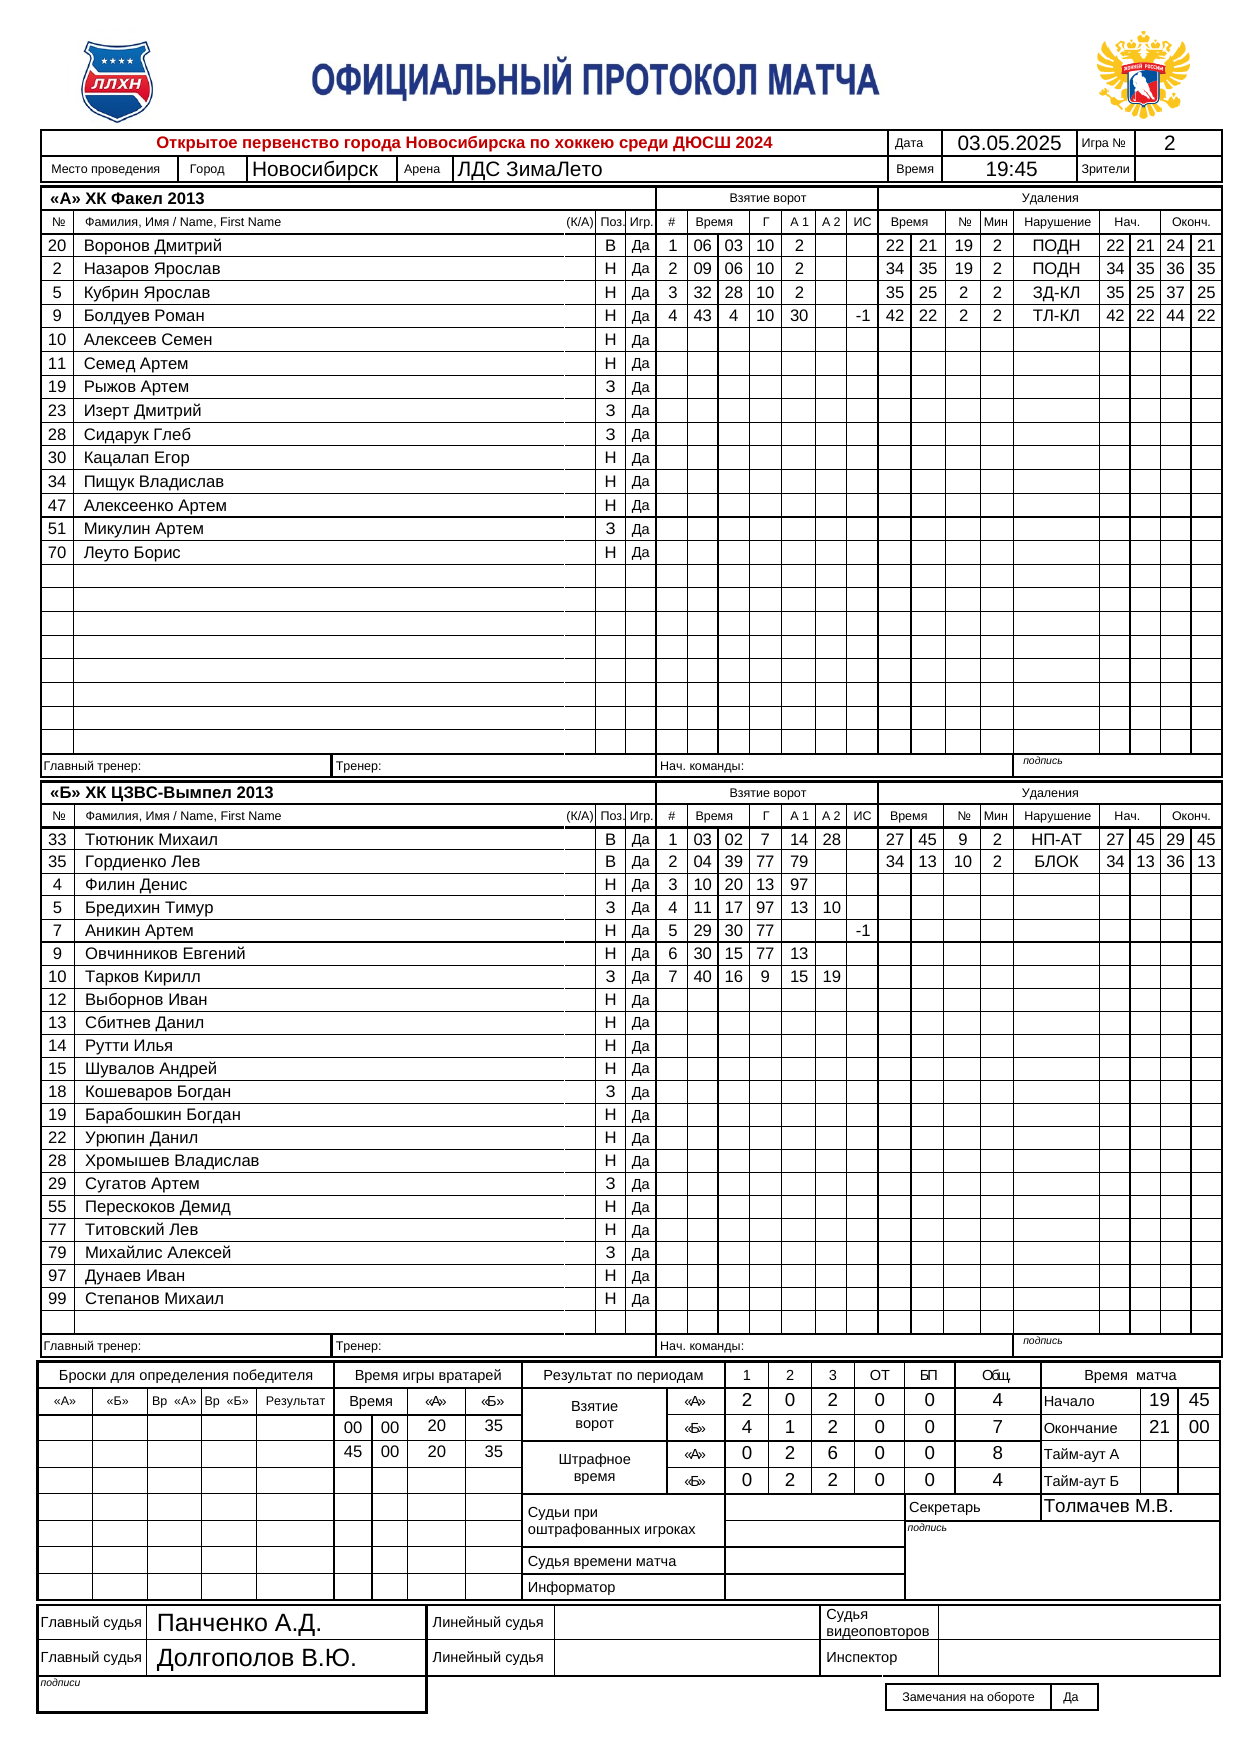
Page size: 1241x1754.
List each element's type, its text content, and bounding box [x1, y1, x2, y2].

table_cell [782, 376, 815, 398]
table_cell [1161, 1311, 1190, 1333]
table_cell [1131, 874, 1160, 895]
table_cell [596, 588, 625, 611]
table_cell [626, 707, 655, 729]
table_cell [719, 683, 749, 706]
table_cell [912, 446, 945, 469]
table_cell [816, 1150, 846, 1172]
table_cell 97 [782, 874, 815, 895]
table_cell 1 [769, 1415, 811, 1440]
table_cell [555, 1606, 819, 1639]
table_cell 5 [42, 896, 74, 918]
table_cell [565, 707, 595, 729]
table_cell [847, 1173, 877, 1195]
table_cell 0 [905, 1442, 954, 1467]
table_cell 1 [657, 235, 687, 256]
table_cell [565, 518, 595, 540]
table_cell Да [626, 943, 655, 964]
table_cell [688, 494, 717, 516]
table_cell [981, 1012, 1013, 1033]
table_cell 35 [879, 281, 910, 303]
table_cell Главный судья [39, 1640, 146, 1675]
table_cell [1192, 989, 1221, 1011]
table_cell 34 [879, 850, 910, 872]
table_cell [750, 1104, 781, 1126]
table_cell [750, 446, 781, 469]
table_cell [912, 612, 945, 634]
table_cell Сугатов Артем [75, 1173, 564, 1195]
table_cell Игр. [626, 211, 655, 233]
table_cell [879, 565, 910, 587]
table_cell [1014, 1265, 1099, 1287]
table_cell [1100, 518, 1129, 540]
table_cell [1161, 541, 1190, 564]
table_cell [719, 494, 749, 516]
table_cell Долгополов В.Ю. [147, 1640, 425, 1675]
table_cell 2 [981, 829, 1013, 849]
table_cell [657, 1104, 687, 1126]
table_cell [1161, 943, 1190, 964]
table_cell [879, 683, 910, 706]
table_cell [257, 1494, 333, 1520]
table_cell 9 [42, 943, 74, 964]
table_cell [373, 1521, 407, 1546]
table_cell [1131, 423, 1160, 445]
table_cell [1100, 659, 1129, 682]
table_cell Дунаев Иван [75, 1265, 564, 1287]
table_cell № [42, 805, 74, 826]
table_cell [946, 423, 980, 445]
table_cell [944, 1265, 980, 1287]
table_cell Игр. [626, 805, 655, 826]
table_cell 13 [1192, 850, 1221, 872]
table_cell [981, 328, 1013, 351]
table_cell [879, 1058, 910, 1079]
table_cell 0 [855, 1415, 904, 1440]
table_cell [816, 1012, 846, 1033]
table_cell [657, 423, 687, 445]
table_cell [944, 1196, 980, 1218]
table_cell [1131, 1242, 1160, 1264]
table_cell Филин Денис [75, 874, 564, 895]
table_cell Да [626, 376, 655, 398]
table_cell [750, 636, 781, 658]
table_cell 45 [1192, 829, 1221, 849]
table_header 03.05.2025 [943, 131, 1076, 155]
table_cell [657, 1265, 687, 1287]
table_cell [750, 518, 781, 540]
table_cell [1192, 1265, 1221, 1287]
table_cell [1161, 470, 1190, 493]
table_cell [1131, 1127, 1160, 1149]
table_cell [565, 423, 595, 445]
table_cell [1014, 376, 1099, 398]
table_cell [1131, 989, 1160, 1011]
table_cell 2 [657, 257, 687, 280]
table_cell [750, 989, 781, 1011]
table_cell Вр «Б» [202, 1389, 256, 1413]
table_cell [1131, 1081, 1160, 1103]
table_cell [1014, 541, 1099, 564]
table_cell [1014, 1242, 1099, 1264]
table_cell [944, 1035, 980, 1057]
table_cell [879, 588, 910, 611]
table_cell [565, 636, 595, 658]
table_cell [879, 1288, 910, 1310]
table_cell [816, 518, 846, 540]
table_cell 13 [782, 896, 815, 918]
table_cell [946, 446, 980, 469]
table_cell [257, 1547, 333, 1573]
table_cell [816, 235, 846, 256]
table_cell [1131, 1058, 1160, 1079]
table_cell [944, 1219, 980, 1241]
table_cell ИС [847, 211, 877, 233]
table_cell [565, 1265, 595, 1287]
table_cell [1192, 541, 1221, 564]
table_cell Нач. команды: [657, 755, 1012, 776]
table_cell 55 [42, 1196, 74, 1218]
table_cell Да [626, 328, 655, 351]
table_cell [1161, 1265, 1190, 1287]
table_cell 20 [408, 1416, 465, 1440]
table_cell 20 [408, 1441, 465, 1467]
table_cell [1192, 518, 1221, 540]
table_cell [688, 1265, 717, 1287]
table_cell [1100, 423, 1129, 445]
table_cell Город [179, 157, 246, 181]
table_cell [719, 1196, 749, 1218]
table_cell [596, 636, 625, 658]
table_cell [816, 1104, 846, 1126]
table_cell [719, 1035, 749, 1057]
table_cell 22 [1131, 305, 1160, 327]
table_cell [257, 1521, 333, 1546]
table_cell [1131, 1012, 1160, 1033]
table_header «Б» ХК ЦЗВС-Вымпел 2013 [42, 783, 655, 803]
table_cell 99 [42, 1288, 74, 1310]
table_cell ЗД-КЛ [1014, 281, 1099, 303]
table_cell [565, 850, 595, 872]
table_cell [726, 1521, 904, 1546]
table_cell [1014, 446, 1099, 469]
table_cell Да [626, 235, 655, 256]
table_cell [879, 1035, 910, 1057]
table_cell 70 [42, 541, 73, 564]
table_cell [1161, 376, 1190, 398]
table_cell [816, 1173, 846, 1195]
table_cell [1192, 376, 1221, 398]
table_cell 30 [42, 446, 73, 469]
table_cell [565, 1288, 595, 1310]
table_cell [816, 494, 846, 516]
table_cell [946, 399, 980, 422]
table_cell [466, 1574, 521, 1599]
table_cell 9 [42, 305, 73, 327]
table_cell 4 [956, 1468, 1040, 1493]
table_cell [782, 518, 815, 540]
table_cell [1161, 1127, 1190, 1149]
table_cell [148, 1441, 201, 1467]
table_cell [1100, 376, 1129, 398]
table_cell [657, 1311, 687, 1333]
table_cell [1100, 1035, 1129, 1057]
table_cell [879, 494, 910, 516]
table_cell [912, 636, 945, 658]
table_header ОТ [855, 1363, 904, 1387]
table_cell [782, 1288, 815, 1310]
table_cell [1131, 1265, 1160, 1287]
table_cell Изерт Дмитрий [74, 399, 564, 422]
table_cell [750, 612, 781, 634]
table_cell [688, 423, 717, 445]
table_cell [148, 1494, 201, 1520]
table_cell [816, 281, 846, 303]
table_cell [688, 541, 717, 564]
table_cell [148, 1547, 201, 1573]
table_cell [719, 470, 749, 493]
table_cell Леуто Борис [74, 541, 564, 564]
table_cell Степанов Михаил [75, 1288, 564, 1310]
table_cell 22 [1192, 305, 1221, 327]
table_cell [816, 1288, 846, 1310]
table_cell Начало [1042, 1389, 1140, 1413]
table_cell [782, 1196, 815, 1218]
table_cell 28 [42, 1150, 74, 1172]
table_cell А 2 [816, 805, 846, 826]
table_header Замечания на обороте [887, 1685, 1050, 1709]
table_cell 7 [657, 966, 687, 987]
table_cell Кацалап Егор [74, 446, 564, 469]
table_cell [565, 1012, 595, 1033]
table_cell [39, 1468, 92, 1493]
table_cell [688, 730, 717, 753]
table_cell [944, 1081, 980, 1103]
table_cell Поз. [596, 805, 625, 826]
table_cell [1100, 588, 1129, 611]
table_cell [42, 707, 73, 729]
table_cell № [946, 211, 980, 233]
table_cell [657, 328, 687, 351]
table_cell [596, 612, 625, 634]
table_cell [944, 920, 980, 941]
table_cell [1100, 1081, 1129, 1103]
table_cell [719, 1081, 749, 1103]
table_cell [1161, 707, 1190, 729]
table_cell БЛОК [1014, 850, 1099, 872]
table_cell 00 [373, 1441, 407, 1467]
table_cell [981, 612, 1013, 634]
table_cell [555, 1640, 819, 1675]
table_cell [782, 707, 815, 729]
table_cell Перескоков Демид [75, 1196, 564, 1218]
table_cell [1192, 1104, 1221, 1126]
table_cell [1161, 518, 1190, 540]
table_cell [912, 874, 943, 895]
table_cell [879, 518, 910, 540]
table_cell 6 [812, 1442, 854, 1467]
table_cell [688, 470, 717, 493]
table_cell [847, 943, 877, 964]
table_cell [657, 376, 687, 398]
table_cell [981, 896, 1013, 918]
table_cell [257, 1441, 333, 1467]
table_cell 5 [657, 920, 687, 941]
table_cell 13 [42, 1012, 74, 1033]
table_cell [1161, 1012, 1190, 1033]
table_cell [946, 683, 980, 706]
table_cell Сидарук Глеб [74, 423, 564, 445]
table_cell [688, 1173, 717, 1195]
table_cell [1161, 896, 1190, 918]
table_cell 19 [42, 1104, 74, 1126]
table_cell [93, 1494, 147, 1520]
table_cell [944, 1173, 980, 1195]
table_cell ЛДС ЗимаЛето [454, 157, 887, 181]
table_cell [1192, 920, 1221, 941]
table_cell [565, 989, 595, 1011]
table_cell 44 [1161, 305, 1190, 327]
table_cell [1131, 399, 1160, 422]
table_cell [879, 352, 910, 374]
table_cell [1100, 874, 1129, 895]
table_cell Главный тренер: [42, 755, 330, 776]
table_cell [1014, 1150, 1099, 1172]
table_cell [750, 1196, 781, 1218]
table_cell [1161, 494, 1190, 516]
table_cell 11 [42, 352, 73, 374]
table_cell Да [626, 1127, 655, 1149]
table_cell [981, 659, 1013, 682]
table_cell Н [596, 1127, 625, 1149]
table_cell [847, 896, 877, 918]
table_cell [93, 1521, 147, 1546]
table_cell [74, 683, 564, 706]
table_cell 25 [912, 281, 945, 303]
table_cell 13 [1131, 850, 1160, 872]
table_cell Н [596, 1219, 625, 1241]
table_cell Тютюник Михаил [75, 829, 564, 849]
table_cell [750, 707, 781, 729]
table_cell [879, 920, 910, 941]
table_cell 37 [1161, 281, 1190, 303]
table_cell [816, 1127, 846, 1149]
table_cell [565, 1081, 595, 1103]
table_cell 06 [688, 235, 717, 256]
table_cell [335, 1547, 371, 1573]
table_cell Мин [981, 805, 1013, 826]
table_cell [782, 328, 815, 351]
table_cell [373, 1494, 407, 1520]
table_cell 18 [42, 1081, 74, 1103]
table_cell [847, 235, 877, 256]
table_cell № [42, 211, 73, 233]
table_cell [1014, 707, 1099, 729]
table_cell [879, 1127, 910, 1149]
table_cell [1100, 1288, 1129, 1310]
table_cell 4 [719, 305, 749, 327]
table_cell [719, 1288, 749, 1310]
table_cell З [596, 966, 625, 987]
table_cell [657, 1058, 687, 1079]
table_cell Время [889, 157, 941, 181]
table_cell [912, 1242, 943, 1264]
table_cell «А» [668, 1389, 724, 1413]
table_cell 19 [946, 257, 980, 280]
table_cell [1192, 612, 1221, 634]
table_cell [657, 659, 687, 682]
table_cell [688, 1081, 717, 1103]
table_cell Н [596, 1012, 625, 1033]
table_cell [657, 636, 687, 658]
table_cell Микулин Артем [74, 518, 564, 540]
table_cell Да [626, 1150, 655, 1172]
table_cell [657, 1035, 687, 1057]
table_cell [939, 1640, 1219, 1675]
table_cell [148, 1416, 201, 1440]
table_cell 35 [42, 850, 74, 872]
table_cell З [596, 399, 625, 422]
table_cell Да [626, 1035, 655, 1057]
table_cell Н [596, 874, 625, 895]
table_cell 45 [1179, 1389, 1219, 1413]
table_cell [912, 1035, 943, 1057]
table_cell [39, 1494, 92, 1520]
table_cell Фамилия, Имя / Name, First Name [74, 211, 565, 233]
table_cell [93, 1574, 147, 1599]
table_cell [719, 376, 749, 398]
table_cell [981, 376, 1013, 398]
table_cell [93, 1547, 147, 1573]
table_cell [847, 423, 877, 445]
table_cell [879, 1081, 910, 1103]
table_cell 22 [879, 235, 910, 256]
table_cell [847, 470, 877, 493]
table_cell [726, 1548, 904, 1573]
table_cell 4 [956, 1389, 1040, 1413]
table_cell 79 [782, 850, 815, 872]
table_cell [1192, 707, 1221, 729]
table_cell [565, 376, 595, 398]
table_cell [1100, 1173, 1129, 1195]
table_cell [626, 565, 655, 587]
table_cell Урюпин Данил [75, 1127, 564, 1149]
table_cell 51 [42, 518, 73, 540]
table_cell (К/А) [565, 805, 595, 826]
table_cell [74, 565, 564, 587]
table_cell Да [626, 352, 655, 374]
table_cell [1014, 494, 1099, 516]
table_cell 39 [719, 850, 749, 872]
table_cell [688, 1288, 717, 1310]
table_cell [847, 541, 877, 564]
table_cell [847, 683, 877, 706]
table_cell 19:45 [943, 157, 1076, 181]
table_cell [847, 565, 877, 587]
table_cell [750, 376, 781, 398]
table_cell Н [596, 446, 625, 469]
table_cell [879, 943, 910, 964]
table_cell Время [335, 1389, 407, 1413]
table_cell 30 [719, 920, 749, 941]
table_cell «А» [668, 1442, 724, 1467]
table_cell [847, 989, 877, 1011]
table_cell [816, 874, 846, 895]
table_cell [981, 494, 1013, 516]
table_cell [1100, 470, 1129, 493]
table_cell З [596, 1242, 625, 1264]
table_cell Алексеев Семен [74, 328, 564, 351]
table_cell [1100, 1058, 1129, 1079]
table_cell [879, 376, 910, 398]
table_cell Судьи при оштрафованных игроках [523, 1495, 724, 1546]
table_cell [816, 257, 846, 280]
table_cell 34 [879, 257, 910, 280]
table_cell [750, 541, 781, 564]
table_cell [1014, 612, 1099, 634]
table_cell Да [626, 829, 655, 849]
table_cell Панченко А.Д. [147, 1606, 425, 1639]
table_cell [688, 588, 717, 611]
table_cell [750, 1242, 781, 1264]
table_cell [981, 565, 1013, 587]
table_cell [1014, 588, 1099, 611]
table_cell [719, 1265, 749, 1287]
table_cell Тренер: [333, 1335, 655, 1356]
table_cell [782, 636, 815, 658]
table_cell [912, 399, 945, 422]
table_cell Информатор [523, 1575, 724, 1599]
table_cell [1014, 399, 1099, 422]
table_cell [847, 1081, 877, 1103]
table_cell Да [626, 257, 655, 280]
table_cell Гордиенко Лев [75, 850, 564, 872]
picture [5, 28, 1197, 129]
table_cell [782, 1219, 815, 1241]
table_cell [1014, 328, 1099, 351]
table_cell 10 [688, 874, 717, 895]
table_cell [688, 1242, 717, 1264]
table_cell [847, 1127, 877, 1149]
table_cell Н [596, 1058, 625, 1079]
table_cell 15 [719, 943, 749, 964]
table_cell [688, 1058, 717, 1079]
table_cell [879, 1265, 910, 1287]
table_cell [93, 1468, 147, 1493]
table_cell 19 [42, 376, 73, 398]
table_cell (К/А) [565, 211, 595, 233]
table_cell [565, 943, 595, 964]
table_cell ПОДН [1014, 235, 1099, 256]
table_cell Н [596, 328, 625, 351]
table_cell ИС [847, 805, 877, 826]
table_cell Да [626, 966, 655, 987]
table_cell [565, 588, 595, 611]
table_cell [912, 518, 945, 540]
table_cell [688, 659, 717, 682]
table_cell [565, 896, 595, 918]
table_cell [202, 1574, 256, 1599]
table_cell [879, 707, 910, 729]
table_cell [1131, 541, 1160, 564]
table_cell [1161, 989, 1190, 1011]
table_cell [750, 470, 781, 493]
table_cell [750, 1012, 781, 1033]
table_cell 4 [42, 874, 74, 895]
table_cell [782, 659, 815, 682]
table_cell [912, 470, 945, 493]
table_cell 27 [1100, 829, 1129, 849]
table_cell [1131, 659, 1160, 682]
table_cell [944, 1127, 980, 1149]
table_cell 35 [912, 257, 945, 280]
table_cell Поз. [596, 211, 625, 233]
table_cell [1131, 1311, 1160, 1333]
table_cell 2 [769, 1442, 811, 1467]
table_cell [816, 1035, 846, 1057]
table_cell [1161, 659, 1190, 682]
table_cell [847, 1104, 877, 1126]
table_cell В [596, 829, 625, 849]
table_cell 35 [1100, 281, 1129, 303]
table_cell Хромышев Владислав [75, 1150, 564, 1172]
table_cell [1131, 328, 1160, 351]
table_cell [912, 989, 943, 1011]
table_header Взятие ворот [657, 783, 877, 803]
table_cell Кошеваров Богдан [75, 1081, 564, 1103]
table_cell [565, 281, 595, 303]
table_cell Секретарь [906, 1495, 1040, 1520]
table_cell 17 [719, 896, 749, 918]
table_cell # [657, 211, 687, 233]
table_cell [719, 612, 749, 634]
table_cell [981, 874, 1013, 895]
table_cell [657, 989, 687, 1011]
table_cell [1014, 352, 1099, 374]
table_cell 24 [1161, 235, 1190, 256]
table_cell Тайм-аут Б [1042, 1468, 1140, 1493]
table_cell Семед Артем [74, 352, 564, 374]
table_cell 10 [750, 305, 781, 327]
table_cell [782, 1127, 815, 1149]
table_cell [1100, 541, 1129, 564]
table_cell [1131, 376, 1160, 398]
table_cell [847, 352, 877, 374]
table_cell [719, 1058, 749, 1079]
table_cell [944, 1150, 980, 1172]
table_cell 2 [782, 257, 815, 280]
table_cell [879, 328, 910, 351]
table_cell [626, 588, 655, 611]
table_cell [879, 896, 910, 918]
table_header Да [1052, 1685, 1097, 1709]
table_cell [42, 683, 73, 706]
table_cell подпись [906, 1522, 1219, 1599]
table_cell [626, 636, 655, 658]
table_cell [1192, 470, 1221, 493]
table_cell 25 [1131, 281, 1160, 303]
table_cell 35 [466, 1416, 521, 1440]
table_cell [1100, 565, 1129, 587]
table_cell [565, 683, 595, 706]
table_cell [565, 305, 595, 327]
table_cell [1161, 1035, 1190, 1057]
table_cell Время [688, 211, 749, 233]
table_cell [816, 1058, 846, 1079]
table_cell [944, 966, 980, 987]
table_cell [148, 1574, 201, 1599]
table_cell [816, 470, 846, 493]
table_cell [879, 636, 910, 658]
table_cell [466, 1494, 521, 1520]
table_cell Окончание [1042, 1415, 1140, 1440]
table_cell [879, 1242, 910, 1264]
table_cell 10 [750, 281, 781, 303]
table_cell [688, 1104, 717, 1126]
table_cell [657, 1288, 687, 1310]
table_cell Бредихин Тимур [75, 896, 564, 918]
table_cell [565, 1035, 595, 1057]
table_cell Да [626, 494, 655, 516]
table_cell 00 [373, 1416, 407, 1440]
table_cell [1161, 683, 1190, 706]
table_cell 12 [42, 989, 74, 1011]
table_cell [1192, 1035, 1221, 1057]
table_cell [750, 683, 781, 706]
table_cell [981, 683, 1013, 706]
table_cell [782, 1081, 815, 1103]
table_cell [912, 659, 945, 682]
table_cell [944, 874, 980, 895]
table_cell [816, 659, 846, 682]
table_cell [1161, 636, 1190, 658]
table_cell [657, 399, 687, 422]
table_cell [719, 565, 749, 587]
table_cell [1192, 423, 1221, 445]
table_cell [782, 1058, 815, 1079]
table_cell [1131, 518, 1160, 540]
table_cell [847, 1288, 877, 1310]
table_cell [1192, 966, 1221, 987]
table_cell ТЛ-КЛ [1014, 305, 1099, 327]
table_cell [719, 446, 749, 469]
table_cell [657, 1127, 687, 1149]
table_cell [626, 730, 655, 753]
table_cell Линейный судья [428, 1640, 554, 1675]
table_cell Шувалов Андрей [75, 1058, 564, 1079]
table_cell Михайлис Алексей [75, 1242, 564, 1264]
table_cell [719, 352, 749, 374]
table_cell [981, 1104, 1013, 1126]
table_cell 45 [1131, 829, 1160, 849]
table_cell [1161, 966, 1190, 987]
table_cell [946, 636, 980, 658]
table_cell [565, 446, 595, 469]
table_cell Мин [981, 211, 1013, 233]
table_cell [981, 1058, 1013, 1079]
table_cell 42 [879, 305, 910, 327]
table_cell [816, 1242, 846, 1264]
table_cell [719, 1150, 749, 1172]
table_cell [1131, 683, 1160, 706]
table_cell [1014, 1058, 1099, 1079]
table_header Игра № [1078, 131, 1134, 155]
table_header 1 [726, 1363, 768, 1387]
table_cell [1014, 920, 1099, 941]
table_cell «А» [408, 1389, 465, 1413]
table_cell [750, 1173, 781, 1195]
table_cell 29 [688, 920, 717, 941]
table_cell 8 [956, 1442, 1040, 1467]
table_cell [847, 376, 877, 398]
table_cell [847, 612, 877, 634]
table_cell [719, 1219, 749, 1241]
table_cell [750, 1219, 781, 1241]
table_cell [565, 874, 595, 895]
table_cell 6 [657, 943, 687, 964]
table_cell [946, 352, 980, 374]
table_cell [912, 1012, 943, 1033]
table_cell [1161, 446, 1190, 469]
table_cell 03 [688, 829, 717, 849]
table_cell [1014, 1196, 1099, 1218]
table_cell [879, 470, 910, 493]
table_cell [1100, 1127, 1129, 1149]
table_cell 09 [688, 257, 717, 280]
table_cell Да [626, 1058, 655, 1079]
table_cell [1131, 1104, 1160, 1126]
table_cell [1100, 730, 1129, 753]
table_cell [816, 612, 846, 634]
table_cell 13 [782, 943, 815, 964]
table_cell [847, 1012, 877, 1033]
table_cell [657, 1150, 687, 1172]
table_cell Главный тренер: [42, 1335, 330, 1356]
table_cell Н [596, 1104, 625, 1126]
table_cell [1161, 352, 1190, 374]
table_cell [847, 1058, 877, 1079]
table_cell Нач. [1100, 211, 1160, 233]
table_cell [912, 588, 945, 611]
table_cell [912, 1104, 943, 1126]
table_cell [750, 1311, 781, 1333]
table_cell [565, 730, 595, 753]
table_cell [816, 305, 846, 327]
table_cell [1131, 943, 1160, 964]
table_cell [912, 1058, 943, 1079]
table_cell [847, 281, 877, 303]
table_cell [565, 352, 595, 374]
table_cell 7 [750, 829, 781, 849]
table_cell [1014, 423, 1099, 445]
table_cell 1 [657, 829, 687, 849]
table_cell подпись [1014, 755, 1221, 776]
table_cell [782, 730, 815, 753]
table_cell 28 [719, 281, 749, 303]
table_cell [719, 423, 749, 445]
table_cell [750, 1150, 781, 1172]
table_cell [981, 399, 1013, 422]
table_cell 2 [981, 281, 1013, 303]
table_cell [1161, 874, 1190, 895]
table_cell 20 [719, 874, 749, 895]
table_header Дата [889, 131, 941, 155]
table_cell Воронов Дмитрий [74, 235, 564, 256]
table_cell [1179, 1468, 1219, 1493]
table_cell Судья видеоповторов [821, 1606, 938, 1639]
table_cell [782, 446, 815, 469]
table_cell З [596, 376, 625, 398]
table_cell [657, 565, 687, 587]
table_cell [1100, 352, 1129, 374]
table_cell [1192, 1081, 1221, 1103]
table_cell 43 [688, 305, 717, 327]
table_cell [428, 1677, 882, 1711]
table_cell 4 [657, 305, 687, 327]
table_cell [1100, 1311, 1129, 1333]
table_cell [565, 1196, 595, 1218]
table_cell [565, 1242, 595, 1264]
table_cell [879, 989, 910, 1011]
table_cell Да [626, 1219, 655, 1241]
table_cell «Б» [668, 1468, 724, 1493]
table_cell [1161, 423, 1190, 445]
table_cell 45 [335, 1441, 371, 1467]
table_cell [1192, 636, 1221, 658]
table_cell [879, 399, 910, 422]
table_cell [1192, 494, 1221, 516]
table_cell [1179, 1441, 1219, 1467]
table_cell Да [626, 920, 655, 941]
table_cell [1192, 1012, 1221, 1033]
table_cell [1014, 874, 1099, 895]
table_cell [1100, 1012, 1129, 1033]
table_header 2 [1136, 131, 1221, 155]
table_cell 77 [750, 943, 781, 964]
table_cell [39, 1547, 92, 1573]
table_cell Оконч. [1161, 805, 1221, 826]
table_cell 42 [1100, 305, 1129, 327]
table_cell В [596, 850, 625, 872]
table_cell [1131, 446, 1160, 469]
table_cell [847, 257, 877, 280]
table_cell [726, 1495, 904, 1520]
table_cell Г [750, 805, 781, 826]
table_cell [750, 659, 781, 682]
table_cell [39, 1521, 92, 1546]
table_cell [1014, 1127, 1099, 1149]
table_cell Да [626, 1012, 655, 1033]
table_cell [944, 896, 980, 918]
table_cell 21 [1131, 235, 1160, 256]
table_cell [74, 588, 564, 611]
table_cell Да [626, 305, 655, 327]
table_cell [626, 1311, 655, 1333]
table_cell [912, 1127, 943, 1149]
table_cell [1014, 659, 1099, 682]
table_cell Да [626, 1265, 655, 1287]
table_cell [75, 1311, 564, 1333]
table_cell Титовский Лев [75, 1219, 564, 1241]
table_cell [912, 1288, 943, 1310]
table_cell [408, 1494, 465, 1520]
table_cell Да [626, 1242, 655, 1264]
table_cell [981, 730, 1013, 753]
table_cell [981, 1081, 1013, 1103]
table_cell [719, 1127, 749, 1149]
table_cell [408, 1547, 465, 1573]
table_cell [750, 399, 781, 422]
table_header Удаления [879, 783, 1221, 803]
table_cell [565, 399, 595, 422]
table_cell [1192, 1173, 1221, 1195]
table_cell [1100, 989, 1129, 1011]
table_cell [816, 1081, 846, 1103]
table_cell [981, 470, 1013, 493]
table_cell [565, 470, 595, 493]
table_cell [373, 1574, 407, 1599]
table_cell [335, 1521, 371, 1546]
table_cell [408, 1521, 465, 1546]
table_cell [565, 235, 595, 256]
table_cell Да [626, 1288, 655, 1310]
table_cell [944, 1242, 980, 1264]
table_cell [1192, 588, 1221, 611]
table_header Взятие ворот [657, 188, 877, 209]
table_header 3 [812, 1363, 854, 1387]
table_cell Да [626, 989, 655, 1011]
table_cell [74, 707, 564, 729]
table_cell [596, 683, 625, 706]
table_cell [939, 1606, 1219, 1639]
table_cell [1131, 352, 1160, 374]
table_cell [565, 1173, 595, 1195]
table_cell [1100, 1265, 1129, 1287]
table_cell [1192, 352, 1221, 374]
table_cell [782, 612, 815, 634]
table_cell 13 [750, 874, 781, 895]
table_cell [688, 399, 717, 422]
table_cell Да [626, 1196, 655, 1218]
table_header 2 [769, 1363, 811, 1387]
table_cell [657, 470, 687, 493]
table_cell [719, 328, 749, 351]
table_cell [148, 1521, 201, 1546]
table_cell [657, 612, 687, 634]
table_cell 22 [1100, 235, 1129, 256]
table_cell [981, 588, 1013, 611]
table_cell [981, 1219, 1013, 1241]
table_cell [1014, 518, 1099, 540]
table_cell [981, 636, 1013, 658]
table_cell Кубрин Ярослав [74, 281, 564, 303]
table_cell [1161, 588, 1190, 611]
table_cell [1014, 470, 1099, 493]
table_cell 40 [688, 966, 717, 987]
table_cell [782, 423, 815, 445]
table_cell -1 [847, 305, 877, 327]
table_cell Штрафное время [523, 1442, 666, 1493]
table_cell [1100, 494, 1129, 516]
table_cell [1136, 157, 1221, 181]
table_cell Нарушение [1014, 211, 1099, 233]
table_header Время матча [1042, 1363, 1219, 1387]
table_cell 35 [466, 1441, 521, 1467]
table_cell 47 [42, 494, 73, 516]
table_cell 28 [816, 829, 846, 849]
table_cell [626, 659, 655, 682]
table_cell [688, 1311, 717, 1333]
table_cell [1161, 1173, 1190, 1195]
table_cell Н [596, 1265, 625, 1287]
table_cell [1161, 730, 1190, 753]
table_cell [657, 1012, 687, 1033]
table_cell [1192, 874, 1221, 895]
table_cell [657, 683, 687, 706]
table_cell 0 [905, 1468, 954, 1493]
table_cell [847, 636, 877, 658]
table_cell подпись [1014, 1335, 1221, 1356]
table_cell 36 [1161, 257, 1190, 280]
table_cell [1100, 328, 1129, 351]
table_cell [879, 874, 910, 895]
table_cell [879, 1173, 910, 1195]
table_cell [946, 518, 980, 540]
table_cell [847, 446, 877, 469]
table_cell 03 [719, 235, 749, 256]
table_cell Н [596, 470, 625, 493]
table_cell [912, 1173, 943, 1195]
table_cell Н [596, 281, 625, 303]
table_cell 19 [1141, 1389, 1177, 1413]
table_cell [626, 612, 655, 634]
table_cell [466, 1468, 521, 1493]
table_cell 97 [42, 1265, 74, 1287]
table_cell [657, 707, 687, 729]
table_cell Н [596, 1288, 625, 1310]
table_cell [1161, 1196, 1190, 1218]
table_cell 79 [42, 1242, 74, 1264]
table_cell [847, 707, 877, 729]
table_cell [565, 612, 595, 634]
table_cell [42, 636, 73, 658]
table_cell [1131, 1219, 1160, 1241]
table_cell [981, 989, 1013, 1011]
table_cell [912, 707, 945, 729]
table_cell [1192, 446, 1221, 469]
table_cell [883, 1677, 1220, 1681]
table_cell [688, 328, 717, 351]
table_cell 2 [946, 281, 980, 303]
table_cell Нач. [1100, 805, 1160, 826]
table_cell [596, 730, 625, 753]
table_cell [202, 1468, 256, 1493]
table_cell 04 [688, 850, 717, 872]
table_cell [202, 1494, 256, 1520]
table_cell [879, 612, 910, 634]
table_cell [202, 1521, 256, 1546]
table_cell [1192, 943, 1221, 964]
table_cell [981, 1127, 1013, 1149]
table_cell Взятие ворот [523, 1389, 666, 1440]
table_cell 0 [855, 1389, 904, 1413]
table_cell 2 [42, 257, 73, 280]
table_cell [596, 707, 625, 729]
table_cell [1014, 1219, 1099, 1241]
table_cell 5 [42, 281, 73, 303]
table_cell [596, 1311, 625, 1333]
table_cell [782, 541, 815, 564]
table_cell 00 [335, 1416, 371, 1440]
table_cell З [596, 1081, 625, 1103]
table_cell [1161, 1219, 1190, 1241]
table_cell Да [626, 281, 655, 303]
table_cell [42, 659, 73, 682]
table_cell 2 [769, 1468, 811, 1493]
table_cell [1014, 730, 1099, 753]
table_cell [1161, 1058, 1190, 1079]
table_cell [1192, 565, 1221, 587]
table_cell Толмачев М.В. [1042, 1495, 1219, 1520]
table_cell 30 [688, 943, 717, 964]
table_cell [335, 1494, 371, 1520]
table_cell 2 [657, 850, 687, 872]
table_cell З [596, 423, 625, 445]
table_cell [719, 1311, 749, 1333]
table_cell [688, 1150, 717, 1172]
table_cell [565, 659, 595, 682]
table_cell [912, 683, 945, 706]
table_cell [688, 352, 717, 374]
table_cell Да [626, 423, 655, 445]
table_cell 10 [944, 850, 980, 872]
table_cell [816, 850, 846, 872]
table_cell З [596, 518, 625, 540]
table_cell [565, 494, 595, 516]
table_cell [750, 1127, 781, 1149]
table_cell [719, 1173, 749, 1195]
table_cell [981, 920, 1013, 941]
table_cell [657, 446, 687, 469]
table_cell [1131, 920, 1160, 941]
table_cell [93, 1441, 147, 1467]
table_cell [944, 943, 980, 964]
table_cell [879, 423, 910, 445]
table_cell 15 [782, 966, 815, 987]
table_cell [879, 446, 910, 469]
table_cell [912, 1081, 943, 1103]
table_cell [565, 328, 595, 351]
table_cell [782, 1265, 815, 1287]
table_cell [750, 1288, 781, 1310]
table_cell [782, 588, 815, 611]
table_cell [816, 707, 846, 729]
table_cell [912, 494, 945, 516]
table_cell [944, 1288, 980, 1310]
table_cell 22 [42, 1127, 74, 1149]
table_cell [944, 1058, 980, 1079]
table_cell 34 [1100, 850, 1129, 872]
table_cell [1131, 1150, 1160, 1172]
table_cell [688, 1012, 717, 1033]
table_cell [565, 257, 595, 280]
table_cell [688, 376, 717, 398]
table_cell Да [626, 399, 655, 422]
table_cell [879, 1150, 910, 1172]
table_cell Н [596, 494, 625, 516]
table_cell [1131, 1173, 1160, 1195]
table_cell [816, 730, 846, 753]
table_cell 2 [981, 257, 1013, 280]
table_cell [750, 352, 781, 374]
table_cell 19 [816, 966, 846, 987]
table_cell Тайм-аут А [1042, 1441, 1140, 1467]
table_cell З [596, 1173, 625, 1195]
table_cell [782, 920, 815, 941]
table_cell Главный судья [39, 1606, 146, 1639]
table_cell 9 [944, 829, 980, 849]
table_cell [847, 966, 877, 987]
table_cell [1100, 943, 1129, 964]
table_cell Время [879, 211, 945, 233]
table_cell 10 [750, 257, 781, 280]
table_cell [1100, 612, 1129, 634]
table_cell [1192, 1242, 1221, 1264]
table_cell [1192, 1219, 1221, 1241]
table_cell [202, 1547, 256, 1573]
table_cell [1161, 1081, 1190, 1103]
table_cell [565, 541, 595, 564]
table_cell Н [596, 541, 625, 564]
table_cell [719, 541, 749, 564]
table_cell [719, 399, 749, 422]
table_cell [335, 1574, 371, 1599]
table_cell [816, 352, 846, 374]
table_cell [981, 423, 1013, 445]
table_cell [847, 1219, 877, 1241]
table_cell [816, 989, 846, 1011]
table_cell [816, 446, 846, 469]
table_cell [688, 1219, 717, 1241]
table_cell [750, 1081, 781, 1103]
table_cell 9 [750, 966, 781, 987]
table_cell [719, 1242, 749, 1264]
table_cell [1014, 636, 1099, 658]
table_cell 0 [769, 1389, 811, 1413]
table_cell [1192, 1288, 1221, 1310]
table_cell [981, 1242, 1013, 1264]
table_cell 2 [946, 305, 980, 327]
table_cell [946, 730, 980, 753]
table_cell [782, 565, 815, 587]
table_cell [912, 328, 945, 351]
table_cell [1131, 636, 1160, 658]
table_cell [981, 707, 1013, 729]
table_cell [1131, 966, 1160, 987]
table_cell 13 [912, 850, 943, 872]
table_cell 2 [981, 850, 1013, 872]
table_cell [565, 565, 595, 587]
table_cell [1131, 565, 1160, 587]
table_cell [912, 541, 945, 564]
table_cell Аникин Артем [75, 920, 564, 941]
table_cell [1131, 470, 1160, 493]
table_cell 97 [750, 896, 781, 918]
table_cell Барабошкин Богдан [75, 1104, 564, 1126]
table_cell [816, 588, 846, 611]
table_header Броски для определения победителя [39, 1363, 333, 1387]
table_cell [981, 352, 1013, 374]
table_cell [719, 636, 749, 658]
table_cell [879, 730, 910, 753]
table_cell [42, 730, 73, 753]
table_cell 35 [1131, 257, 1160, 280]
table_cell 28 [42, 423, 73, 445]
table_cell [1100, 1196, 1129, 1218]
table_cell [847, 730, 877, 753]
table_cell [39, 1574, 92, 1599]
table_cell [1131, 494, 1160, 516]
table_cell «Б» [668, 1415, 724, 1440]
table_cell [912, 352, 945, 374]
table_cell [1014, 1104, 1099, 1126]
table_cell [657, 518, 687, 540]
table_cell 3 [657, 281, 687, 303]
table_cell Время [688, 805, 749, 826]
table_cell 14 [42, 1035, 74, 1057]
table_cell Н [596, 989, 625, 1011]
table_cell [466, 1547, 521, 1573]
table_cell [1014, 966, 1099, 987]
table_cell [946, 470, 980, 493]
table_cell [1192, 683, 1221, 706]
table_header Удаления [879, 188, 1221, 209]
table_cell Да [626, 470, 655, 493]
table_cell 4 [726, 1415, 768, 1440]
table_cell [1100, 920, 1129, 941]
table_cell [782, 989, 815, 1011]
table_cell [39, 1416, 92, 1440]
table_cell [981, 943, 1013, 964]
table_cell [565, 829, 595, 849]
table_cell 00 [1179, 1415, 1219, 1440]
table_cell [912, 1311, 943, 1333]
table_cell Да [626, 896, 655, 918]
table_cell [782, 1173, 815, 1195]
table_cell [688, 518, 717, 540]
table_cell Н [596, 257, 625, 280]
table_cell [657, 1081, 687, 1103]
table_cell [750, 423, 781, 445]
table_cell [847, 1150, 877, 1172]
table_cell [74, 730, 564, 753]
table_cell 0 [905, 1415, 954, 1440]
table_cell 10 [750, 235, 781, 256]
table_cell Инспектор [821, 1640, 938, 1675]
table_cell ПОДН [1014, 257, 1099, 280]
table_cell Да [626, 446, 655, 469]
table_cell [847, 588, 877, 611]
table_cell [1100, 399, 1129, 422]
table_cell [1131, 896, 1160, 918]
table_cell [847, 659, 877, 682]
table_cell 25 [1192, 281, 1221, 303]
table_cell Тренер: [333, 755, 655, 776]
table_cell [816, 1265, 846, 1287]
table_cell [944, 989, 980, 1011]
table_cell [1192, 896, 1221, 918]
table_cell 7 [956, 1415, 1040, 1440]
table_cell Тарков Кирилл [75, 966, 564, 987]
table_cell [1014, 943, 1099, 964]
table_cell [1131, 1035, 1160, 1057]
table_cell [373, 1468, 407, 1493]
table_cell [565, 1058, 595, 1079]
table_cell [1014, 565, 1099, 587]
table_cell 2 [782, 235, 815, 256]
table_cell [466, 1521, 521, 1546]
table_cell 36 [1161, 850, 1190, 872]
table_cell [946, 707, 980, 729]
table_cell [1100, 1104, 1129, 1126]
table_cell [879, 1196, 910, 1218]
table_cell [946, 659, 980, 682]
table_cell [981, 1173, 1013, 1195]
table_cell [816, 423, 846, 445]
table_cell 10 [42, 328, 73, 351]
table_cell 77 [750, 850, 781, 872]
table_cell [847, 1242, 877, 1264]
table_cell [719, 730, 749, 753]
table_cell [816, 541, 846, 564]
table_cell [816, 376, 846, 398]
table_cell 21 [1141, 1415, 1177, 1440]
table_cell [1161, 1288, 1190, 1310]
table_cell [879, 1219, 910, 1241]
table_cell [373, 1547, 407, 1573]
table_cell [657, 541, 687, 564]
table_cell [981, 1265, 1013, 1287]
table_cell 0 [905, 1389, 954, 1413]
table_cell -1 [847, 920, 877, 941]
table_cell [946, 328, 980, 351]
table_cell [879, 1104, 910, 1126]
table_cell 2 [812, 1468, 854, 1493]
table_cell [879, 541, 910, 564]
table_cell Новосибирск [248, 157, 396, 181]
table_cell А 1 [782, 805, 815, 826]
table_cell # [657, 805, 687, 826]
table_cell [946, 494, 980, 516]
table_cell Рутти Илья [75, 1035, 564, 1057]
table_cell Н [596, 1196, 625, 1218]
table_cell [1161, 399, 1190, 422]
table_cell [912, 1219, 943, 1241]
table_cell Нач. команды: [657, 1335, 1012, 1356]
table_cell [816, 636, 846, 658]
table_cell [1192, 328, 1221, 351]
table_cell Выборнов Иван [75, 989, 564, 1011]
table_cell [565, 1127, 595, 1149]
table_cell [750, 730, 781, 753]
table_cell [1131, 612, 1160, 634]
table_cell Да [626, 541, 655, 564]
table_cell Н [596, 305, 625, 327]
table_cell [750, 494, 781, 516]
table_cell Н [596, 943, 625, 964]
table_cell [847, 399, 877, 422]
table_cell [657, 1173, 687, 1195]
table_cell «Б» [93, 1389, 147, 1413]
table_cell Н [596, 352, 625, 374]
table_cell [946, 565, 980, 587]
table_cell [782, 494, 815, 516]
table_cell [847, 850, 877, 872]
table_cell [1014, 1288, 1099, 1310]
table_cell [42, 1311, 74, 1333]
table_cell Овчинников Евгений [75, 943, 564, 964]
table_cell [847, 518, 877, 540]
table_cell 19 [946, 235, 980, 256]
table_cell [39, 1441, 92, 1467]
table_cell Да [626, 874, 655, 895]
table_cell [1192, 1196, 1221, 1218]
table_cell [74, 612, 564, 634]
table_cell [1100, 636, 1129, 658]
table_cell [1100, 683, 1129, 706]
table_cell Назаров Ярослав [74, 257, 564, 280]
table_cell 2 [726, 1389, 768, 1413]
table_cell Алексеенко Артем [74, 494, 564, 516]
table_cell [782, 1150, 815, 1172]
table_cell [1161, 920, 1190, 941]
table_cell [782, 352, 815, 374]
table_cell [782, 1104, 815, 1126]
table_cell Да [626, 850, 655, 872]
table_cell 29 [42, 1173, 74, 1195]
table_cell [1131, 1288, 1160, 1310]
table_cell А 1 [782, 211, 815, 233]
table_cell [946, 376, 980, 398]
table_cell [912, 565, 945, 587]
table_cell [1192, 1058, 1221, 1079]
table_cell [1192, 730, 1221, 753]
table_cell Место проведения [42, 157, 177, 181]
table_cell [565, 1150, 595, 1172]
table_cell [74, 659, 564, 682]
table_cell [1014, 1173, 1099, 1195]
table_cell [202, 1416, 256, 1440]
table_cell Судья времени матча [523, 1548, 724, 1573]
table_cell НП-АТ [1014, 829, 1099, 849]
table_cell [1100, 1150, 1129, 1172]
table_cell Н [596, 1035, 625, 1057]
table_cell Линейный судья [428, 1606, 554, 1639]
table_cell [335, 1468, 371, 1493]
table_cell [816, 943, 846, 964]
table_cell [912, 943, 943, 964]
table_cell [1141, 1468, 1177, 1493]
table_cell [981, 446, 1013, 469]
table_cell [1192, 1311, 1221, 1333]
table_cell Нарушение [1014, 805, 1099, 826]
table_cell [912, 920, 943, 941]
table_cell [719, 1104, 749, 1126]
table_cell [657, 1219, 687, 1241]
table_cell [1161, 1150, 1190, 1172]
table_cell [1100, 1219, 1129, 1241]
table_cell [782, 1035, 815, 1057]
table_cell [946, 612, 980, 634]
table_cell [596, 659, 625, 682]
table_cell [257, 1574, 333, 1599]
table_header Общ. [956, 1363, 1040, 1387]
table_cell [1014, 1035, 1099, 1057]
table_cell [626, 683, 655, 706]
table_cell 0 [726, 1468, 768, 1493]
table_cell [912, 966, 943, 987]
table_cell 20 [42, 235, 73, 256]
table_cell [912, 423, 945, 445]
table_cell [912, 376, 945, 398]
table_cell [719, 707, 749, 729]
table_cell 3 [657, 874, 687, 895]
table_cell 0 [855, 1468, 904, 1493]
table_cell [782, 1012, 815, 1033]
table_cell [847, 328, 877, 351]
table_cell З [596, 896, 625, 918]
table_header Время игры вратарей [335, 1363, 521, 1387]
table_cell [847, 1035, 877, 1057]
table_cell Да [626, 518, 655, 540]
table_cell [719, 518, 749, 540]
table_cell № [944, 805, 980, 826]
table_cell [657, 352, 687, 374]
table_cell Да [626, 1173, 655, 1195]
table_cell Да [626, 1104, 655, 1126]
table_cell [946, 588, 980, 611]
table_cell [816, 1311, 846, 1333]
table_cell [148, 1468, 201, 1493]
table_cell 2 [981, 305, 1013, 327]
table_cell А 2 [816, 211, 846, 233]
table_cell подписи [39, 1677, 425, 1711]
table_cell 06 [719, 257, 749, 280]
table_cell [1161, 1242, 1190, 1264]
table_cell [816, 1196, 846, 1218]
table_cell [1131, 1196, 1160, 1218]
table_cell Г [750, 211, 781, 233]
table_cell Рыжов Артем [74, 376, 564, 398]
table_cell [1014, 989, 1099, 1011]
table_cell 34 [1100, 257, 1129, 280]
table_cell [750, 1058, 781, 1079]
table_cell [879, 659, 910, 682]
table_cell [408, 1468, 465, 1493]
table_cell 45 [912, 829, 943, 849]
table_cell [782, 1311, 815, 1333]
table_cell В [596, 235, 625, 256]
table_cell [1100, 1242, 1129, 1264]
table_cell 30 [782, 305, 815, 327]
table_cell [750, 1265, 781, 1287]
table_cell 2 [782, 281, 815, 303]
table_cell Сбитнев Данил [75, 1012, 564, 1033]
table_cell [688, 636, 717, 658]
table_header БП [905, 1363, 954, 1387]
table_cell 4 [657, 896, 687, 918]
table_cell [1100, 966, 1129, 987]
table_cell [782, 470, 815, 493]
table_cell [1141, 1441, 1177, 1467]
table_cell Болдуев Роман [74, 305, 564, 327]
table_cell 10 [42, 966, 74, 987]
table_cell [847, 1265, 877, 1287]
table_cell [565, 1104, 595, 1126]
table_cell [816, 683, 846, 706]
table_cell [981, 1035, 1013, 1057]
table_cell [1100, 707, 1129, 729]
table_cell Результат [257, 1389, 333, 1413]
table_cell 34 [42, 470, 73, 493]
table_cell [1014, 683, 1099, 706]
table_cell 16 [719, 966, 749, 987]
table_cell 2 [812, 1389, 854, 1413]
table_cell [688, 707, 717, 729]
table_cell [565, 1311, 595, 1333]
table_cell [981, 966, 1013, 987]
table_cell [750, 1035, 781, 1057]
table_cell [688, 565, 717, 587]
table_cell [688, 446, 717, 469]
table_cell [1161, 328, 1190, 351]
table_cell 32 [688, 281, 717, 303]
table_cell 27 [879, 829, 910, 849]
table_cell [1014, 1311, 1099, 1333]
table_cell [1014, 1081, 1099, 1103]
table_cell Вр «А» [148, 1389, 201, 1413]
table_cell [944, 1104, 980, 1126]
table_cell [42, 612, 73, 634]
table_cell [912, 1150, 943, 1172]
table_cell «А» [39, 1389, 92, 1413]
table_cell [879, 966, 910, 987]
table_cell [1161, 1104, 1190, 1126]
table_cell Зрители [1078, 157, 1134, 181]
table_cell [1100, 896, 1129, 918]
table_cell [879, 1311, 910, 1333]
table_cell 29 [1161, 829, 1190, 849]
table_cell 0 [726, 1442, 768, 1467]
table_cell [981, 1311, 1013, 1333]
table_cell [847, 1196, 877, 1218]
table_cell 11 [688, 896, 717, 918]
table_cell [93, 1416, 147, 1440]
table_cell [657, 1196, 687, 1218]
table_cell [750, 328, 781, 351]
table_cell [657, 494, 687, 516]
table_cell [879, 1012, 910, 1033]
table_cell [1100, 446, 1129, 469]
table_cell [657, 730, 687, 753]
table_header Результат по периодам [523, 1363, 724, 1387]
table_cell [944, 1012, 980, 1033]
table_cell [1161, 612, 1190, 634]
table_cell Оконч. [1161, 211, 1221, 233]
table_cell 14 [782, 829, 815, 849]
table_cell 35 [1192, 257, 1221, 280]
table_cell [912, 896, 943, 918]
table_cell [946, 541, 980, 564]
table_cell [847, 874, 877, 895]
table_cell [74, 636, 564, 658]
table_cell [565, 920, 595, 941]
table_cell [1131, 730, 1160, 753]
table_cell 2 [812, 1415, 854, 1440]
table_cell «Б » [466, 1389, 521, 1413]
table_cell [1131, 588, 1160, 611]
table_cell [719, 1012, 749, 1033]
table_cell [782, 399, 815, 422]
table_cell [816, 920, 846, 941]
table_cell [847, 1311, 877, 1333]
table_cell [688, 1196, 717, 1218]
table_cell [1131, 707, 1160, 729]
table_cell [912, 1196, 943, 1218]
table_cell 77 [750, 920, 781, 941]
table_cell [688, 612, 717, 634]
table_header «А» ХК Факел 2013 [42, 188, 655, 209]
table_cell [42, 588, 73, 611]
table_cell Арена [398, 157, 452, 181]
table_cell [750, 565, 781, 587]
table_cell Да [626, 1081, 655, 1103]
table_cell [257, 1468, 333, 1493]
table_cell [981, 1150, 1013, 1172]
table_cell 02 [719, 829, 749, 849]
table_cell 10 [816, 896, 846, 918]
table_cell [750, 588, 781, 611]
table_cell [981, 518, 1013, 540]
table_cell [1014, 896, 1099, 918]
table_cell [944, 1311, 980, 1333]
table_cell [596, 565, 625, 587]
table_cell 77 [42, 1219, 74, 1241]
table_cell [1192, 399, 1221, 422]
table_cell [688, 1035, 717, 1057]
table_cell [1099, 1682, 1220, 1711]
table_cell 21 [1192, 235, 1221, 256]
table_cell [657, 588, 687, 611]
table_cell [816, 1219, 846, 1241]
table_cell 0 [855, 1442, 904, 1467]
table_cell [1192, 659, 1221, 682]
table_cell [847, 494, 877, 516]
table_cell 2 [981, 235, 1013, 256]
table_cell [719, 659, 749, 682]
table_cell [688, 683, 717, 706]
table_cell 33 [42, 829, 74, 849]
table_cell [981, 1288, 1013, 1310]
table_cell [816, 565, 846, 587]
table_cell [565, 1219, 595, 1241]
table_cell [782, 1242, 815, 1264]
table_cell Пищук Владислав [74, 470, 564, 493]
table_cell [1192, 1150, 1221, 1172]
table_cell [719, 989, 749, 1011]
table_cell Н [596, 1150, 625, 1172]
table_cell [408, 1574, 465, 1599]
table_cell [719, 588, 749, 611]
table_cell [42, 565, 73, 587]
table_cell 22 [912, 305, 945, 327]
table_cell [912, 730, 945, 753]
table_cell [688, 989, 717, 1011]
table_cell 21 [912, 235, 945, 256]
table_cell [782, 683, 815, 706]
table_cell [257, 1416, 333, 1440]
table_cell [726, 1575, 904, 1599]
table_cell [816, 399, 846, 422]
table_cell Время [879, 805, 943, 826]
table_cell [912, 1265, 943, 1287]
table_cell Н [596, 920, 625, 941]
table_cell 23 [42, 399, 73, 422]
table_header Открытое первенство города Новосибирска по хоккею среди ДЮСШ 2024 [42, 131, 887, 155]
table_cell [688, 1127, 717, 1149]
table_cell [981, 541, 1013, 564]
table_cell [202, 1441, 256, 1467]
table_cell Фамилия, Имя / Name, First Name [75, 805, 565, 826]
table_cell [657, 1242, 687, 1264]
table_cell [847, 829, 877, 849]
table_cell [981, 1196, 1013, 1218]
table_cell [1192, 1127, 1221, 1149]
table_cell 7 [42, 920, 74, 941]
table_cell [1161, 565, 1190, 587]
table_cell 15 [42, 1058, 74, 1079]
table_cell [565, 966, 595, 987]
table_cell [816, 328, 846, 351]
table_cell [1014, 1012, 1099, 1033]
